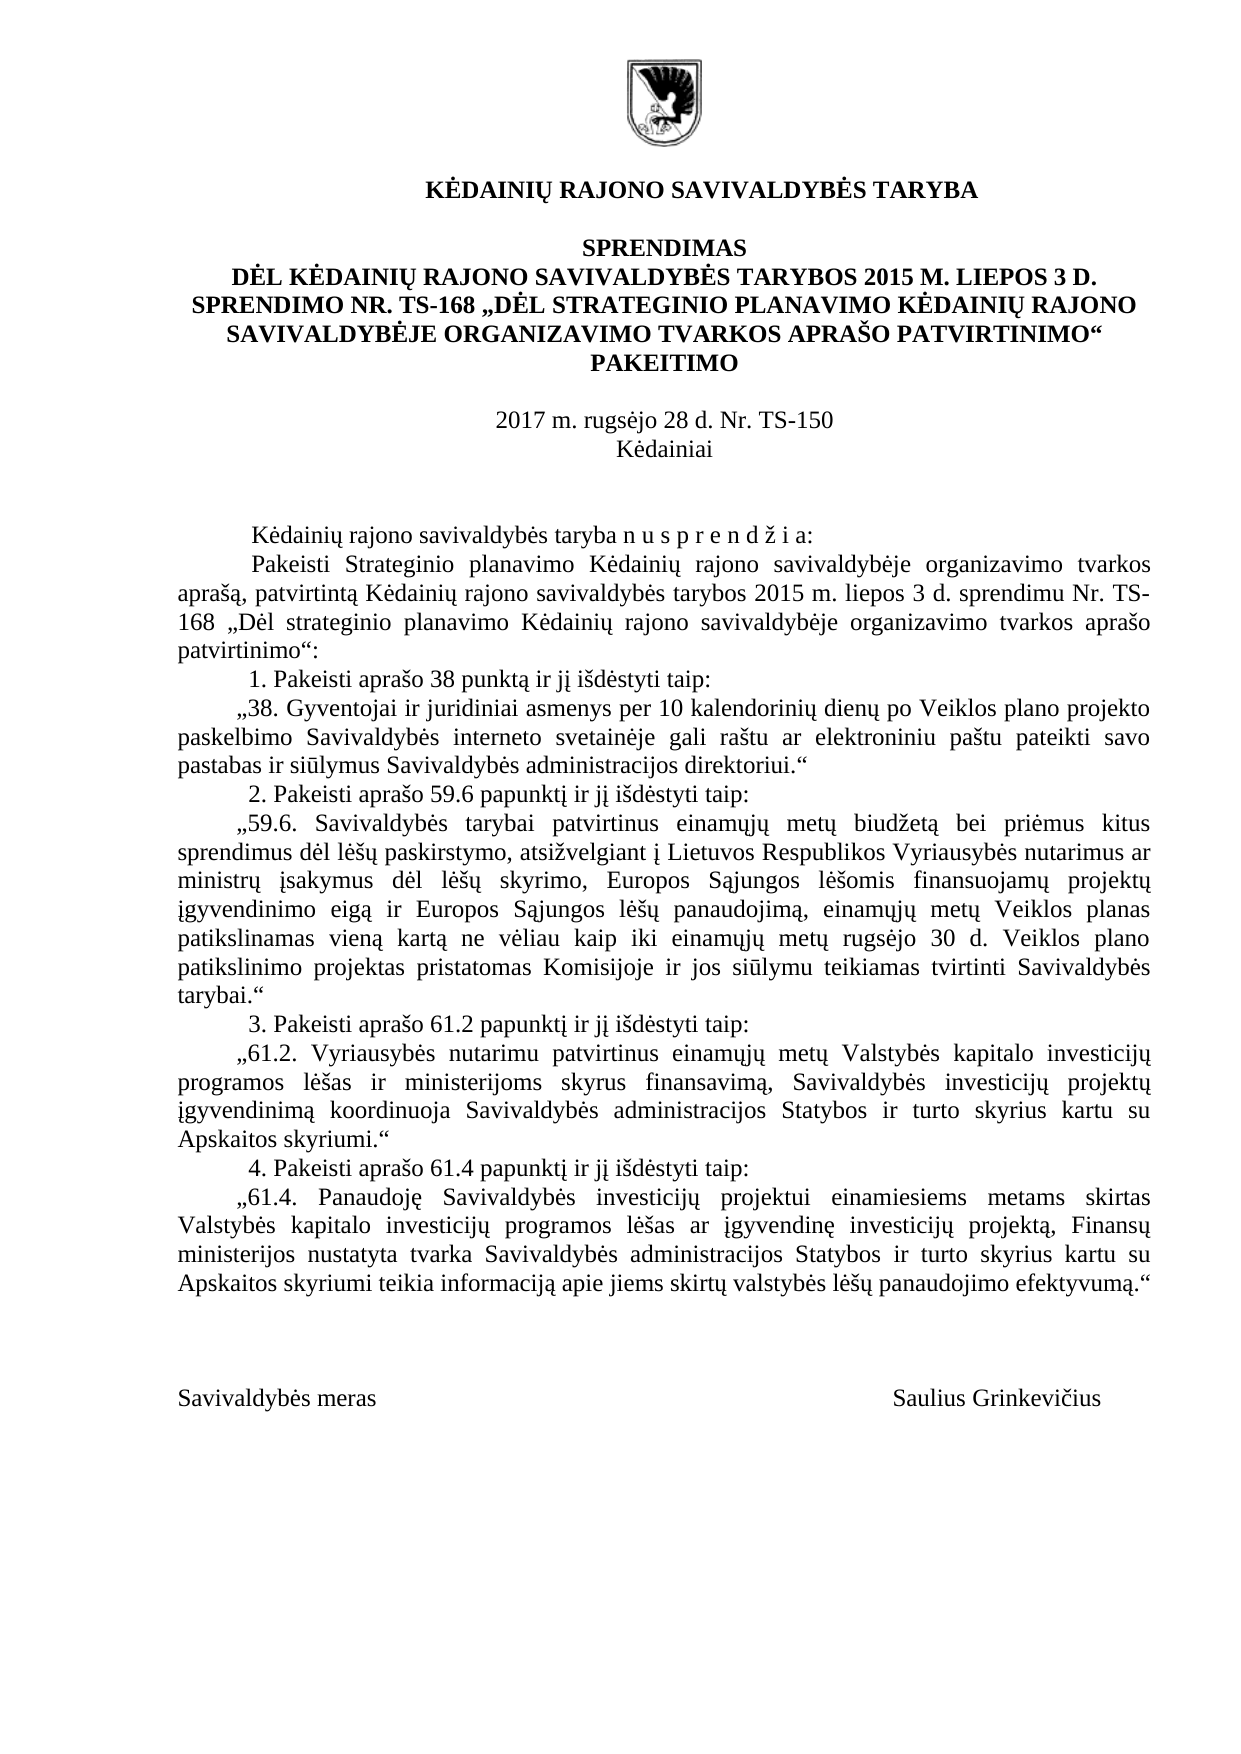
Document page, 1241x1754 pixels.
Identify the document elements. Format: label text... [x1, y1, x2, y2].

text 1. Pakeisti aprašo 38 punktą ir jį išdėstyti taip: [177, 664, 1152, 693]
text 3. Pakeisti aprašo 61.2 papunktį ir jį išdėstyti taip: [177, 1009, 1152, 1038]
text Pakeisti Strateginio planavimo Kėdainių rajono savivaldybėje organizavimo tvarkos aprašą, patvirtintą Kėdainių rajono savivaldybės tarybos 2015 m. liepos 3 d. sprendimu Nr. TS-168 „Dėl strateginio planavimo Kėdainių rajono savivaldybėje organizavimo tvarkos aprašo patvirtinimo“: [177, 549, 1152, 664]
text Kėdainių rajono savivaldybės taryba n u s p r e n d ž i a: [177, 520, 1152, 549]
text „61.2. Vyriausybės nutarimu patvirtinus einamųjų metų Valstybės kapitalo investicijų programos lėšas ir ministerijoms skyrus finansavimą, Savivaldybės investicijų projektų įgyvendinimą koordinuoja Savivaldybės administracijos Statybos ir turto skyrius kartu su Apskaitos skyriumi.“ [177, 1038, 1152, 1153]
text „59.6. Savivaldybės tarybai patvirtinus einamųjų metų biudžetą bei priėmus kitus sprendimus dėl lėšų paskirstymo, atsižvelgiant į Lietuvos Respublikos Vyriausybės nutarimus ar ministrų įsakymus dėl lėšų skyrimo, Europos Sąjungos lėšomis finansuojamų projektų įgyvendinimo eigą ir Europos Sąjungos lėšų panaudojimą, einamųjų metų Veiklos planas patikslinamas vieną kartą ne vėliau kaip iki einamųjų metų rugsėjo 30 d. Veiklos plano patikslinimo projektas pristatomas Komisijoje ir jos siūlymu teikiamas tvirtinti Savivaldybės tarybai.“ [177, 808, 1152, 1009]
text 2. Pakeisti aprašo 59.6 papunktį ir jį išdėstyti taip: [177, 779, 1152, 808]
text „61.4. Panaudoję Savivaldybės investicijų projektui einamiesiems metams skirtas Valstybės kapitalo investicijų programos lėšas ar įgyvendinę investicijų projektą, Finansų ministerijos nustatyta tvarka Savivaldybės administracijos Statybos ir turto skyrius kartu su Apskaitos skyriumi teikia informaciją apie jiems skirtų valstybės lėšų panaudojimo efektyvumą.“ [177, 1182, 1152, 1297]
text KĖDAINIŲ RAJONO SAVIVALDYBĖS TARYBA [177, 175, 1152, 204]
text 2017 m. rugsėjo 28 d. Nr. TS-150 [177, 405, 1152, 434]
text 4. Pakeisti aprašo 61.4 papunktį ir jį išdėstyti taip: [177, 1153, 1152, 1182]
text DĖL KĖDAINIŲ RAJONO SAVIVALDYBĖS TARYBOS 2015 M. LIEPOS 3 D. SPRENDIMO NR. TS-168 „DĖL STRATEGINIO PLANAVIMO KĖDAINIŲ RAJONO SAVIVALDYBĖJE ORGANIZAVIMO TVARKOS APRAŠO PATVIRTINIMO“ PAKEITIMO [177, 262, 1152, 377]
text SPRENDIMAS [177, 233, 1152, 262]
text Savivaldybės meras Saulius Grinkevičius [177, 1383, 1152, 1412]
text „38. Gyventojai ir juridiniai asmenys per 10 kalendorinių dienų po Veiklos plano projekto paskelbimo Savivaldybės interneto svetainėje gali raštu ar elektroniniu paštu pateikti savo pastabas ir siūlymus Savivaldybės administracijos direktoriui.“ [177, 693, 1152, 779]
text Kėdainiai [177, 434, 1152, 463]
